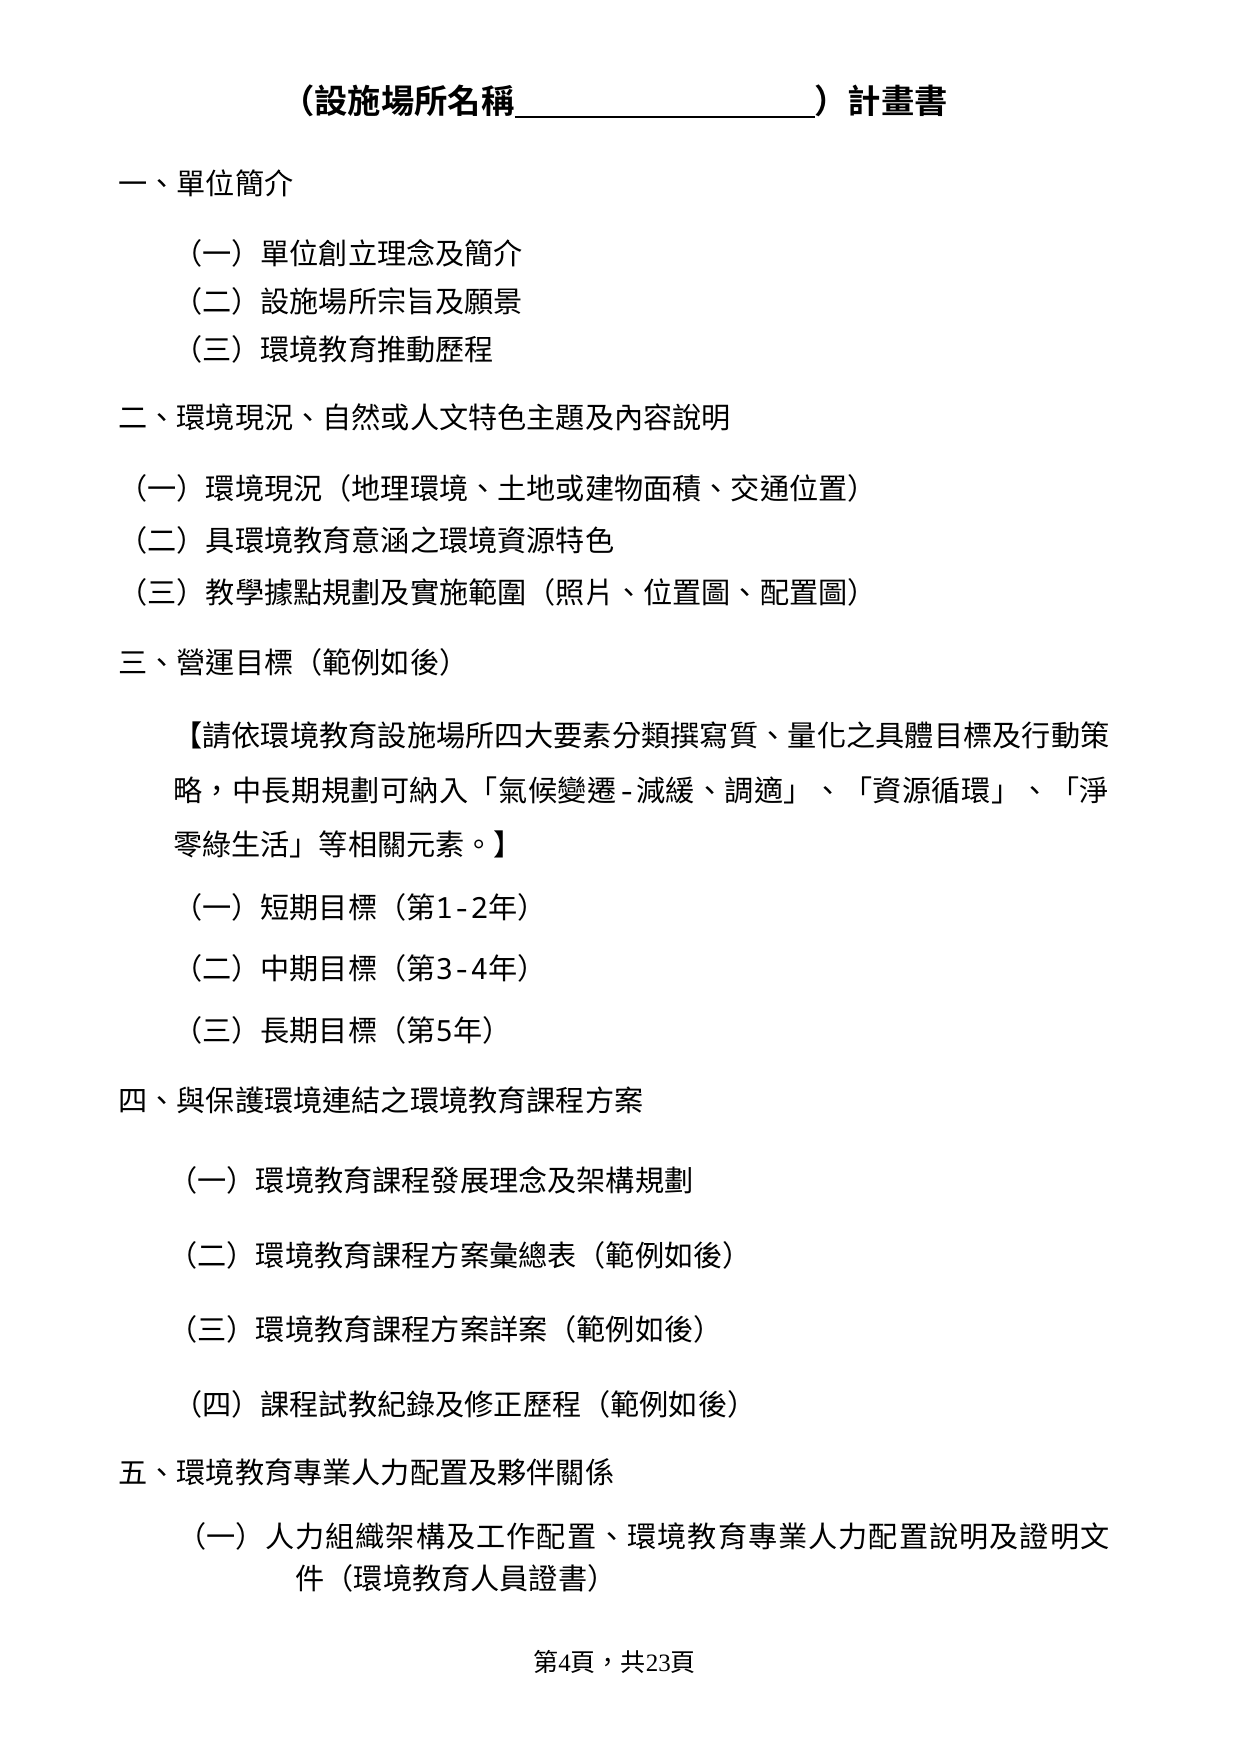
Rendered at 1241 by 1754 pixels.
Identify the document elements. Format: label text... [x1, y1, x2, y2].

list 教學據點規劃及實施範圍（照片、位置圖、配置圖） [118, 562, 1110, 614]
list 環境教育專業人力配置及夥伴關係 [118, 1440, 1110, 1494]
list 單位簡介 [118, 161, 1110, 203]
list 營運目標（範例如後） [118, 631, 1110, 685]
list 與保護環境連結之環境教育課程方案 [118, 1068, 1110, 1122]
list 設施場所宗旨及願景 [173, 289, 1110, 318]
list 短期目標（第1-2年） [173, 885, 1110, 927]
list 長期目標（第5年） [173, 1007, 1110, 1049]
list 環境教育課程方案詳案（範例如後） [168, 1307, 1110, 1349]
list 環境教育推動歷程 [173, 337, 1110, 366]
list 人力組織架構及工作配置、環境教育專業人力配置說明及證明文件（環境教育人員證書） [177, 1513, 1110, 1598]
list 環境教育課程發展理念及架構規劃 [168, 1157, 1110, 1200]
list 單位創立理念及簡介 [173, 241, 1110, 270]
list 環境教育課程方案彙總表（範例如後） [168, 1232, 1110, 1274]
text 【請依環境教育設施場所四大要素分類撰寫質、量化之具體目標及行動策略，中長期規劃可納入「氣候變遷-減緩、調適」、「資源循環」、「淨零綠生活」等相關元素。】 [173, 703, 1110, 866]
list 具環境教育意涵之環境資源特色 [118, 510, 1110, 562]
list 課程試教紀錄及修正歷程（範例如後） [173, 1382, 1110, 1424]
list 環境現況、自然或人文特色主題及內容說明 [118, 385, 1110, 439]
list 中期目標（第3-4年） [173, 946, 1110, 988]
text （設施場所名稱 ）計畫書 [118, 75, 1110, 123]
list 環境現況（地理環境、土地或建物面積、交通位置） [118, 458, 1110, 510]
